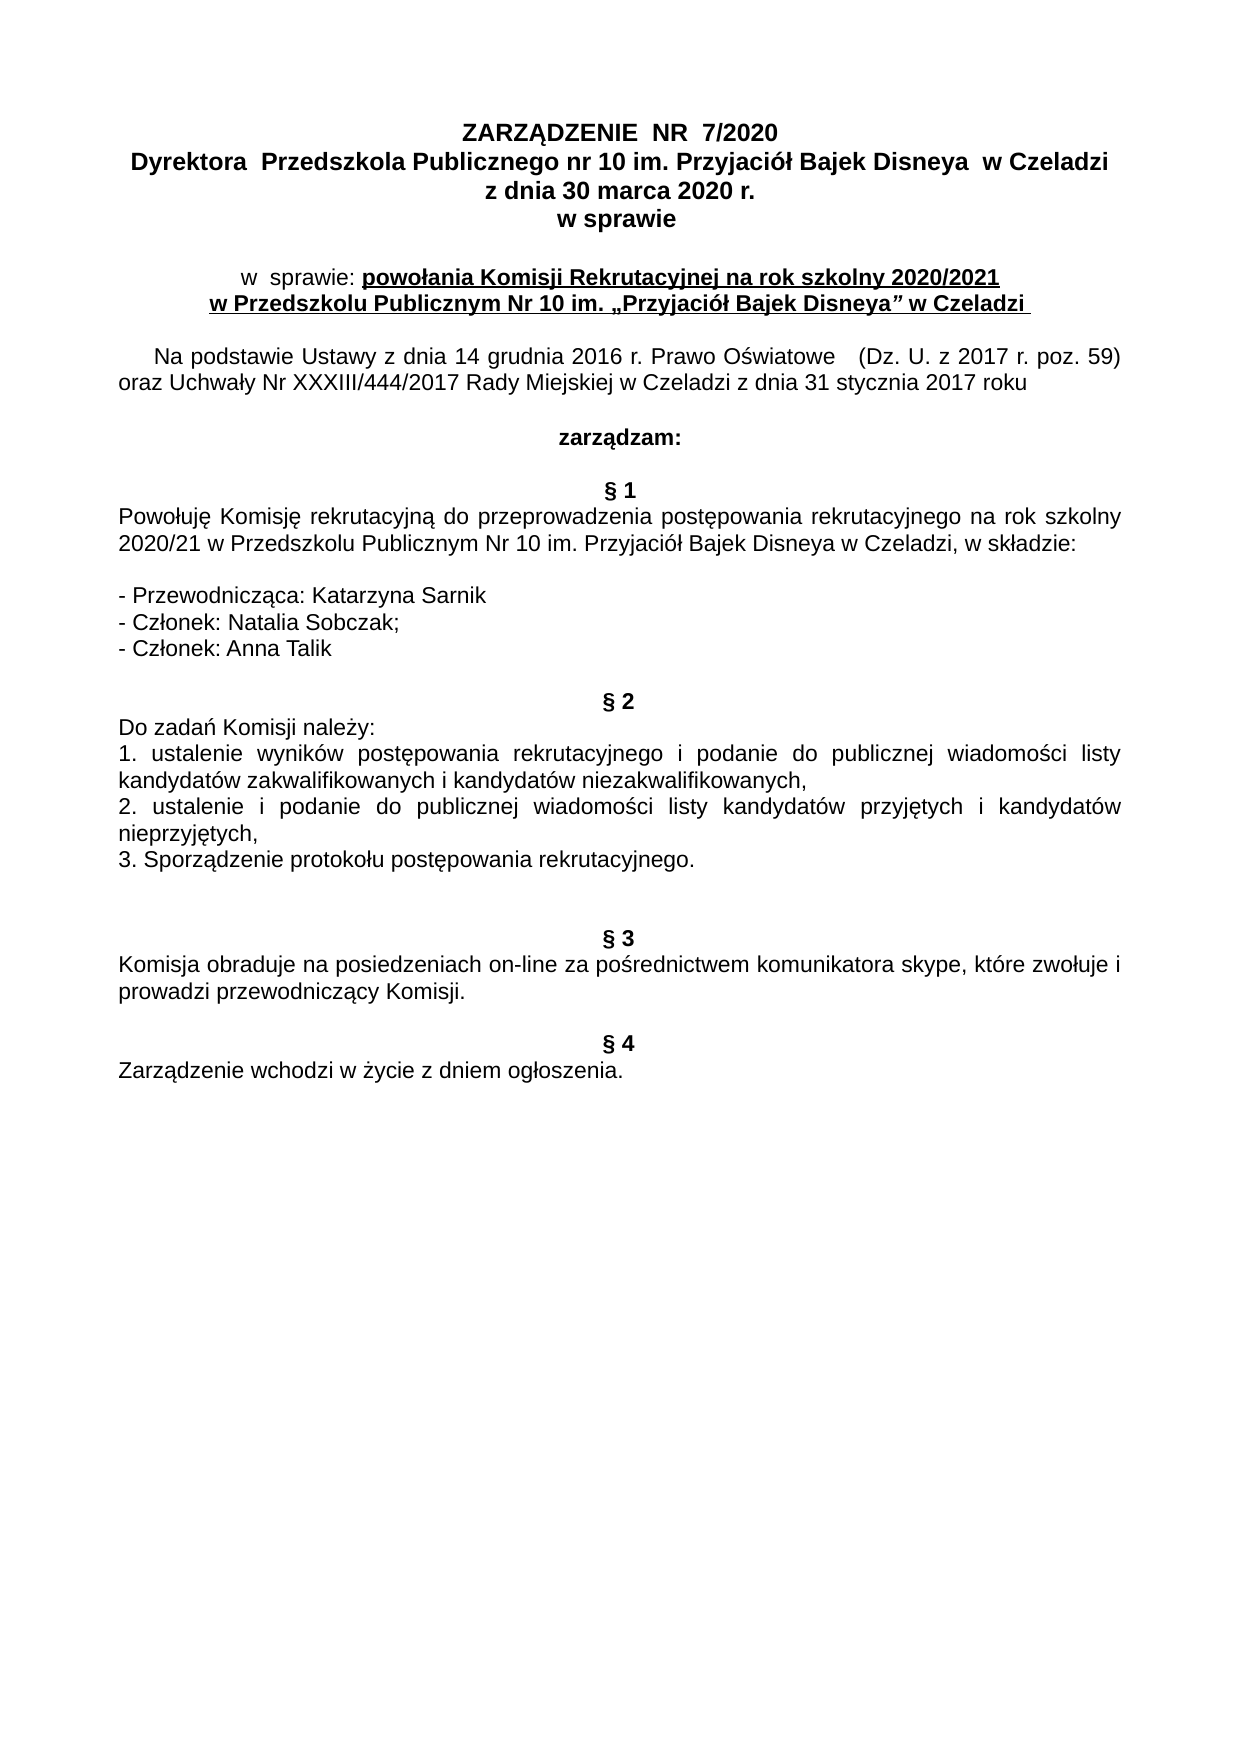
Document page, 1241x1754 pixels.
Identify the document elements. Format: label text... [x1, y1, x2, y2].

text z dnia 30 marca 2020 r. [118, 176, 1122, 204]
text zarządzam: [118, 424, 1122, 451]
text § 1 [118, 477, 1122, 503]
text Komisja obraduje na posiedzeniach on-line za pośrednictwem komunikatora skype, które zwołuje i prowadzi przewodniczący Komisji. [118, 951, 1122, 1004]
text 3. Sporządzenie protokołu postępowania rekrutacyjnego. [118, 846, 1122, 872]
text Do zadań Komisji należy: [118, 714, 1122, 740]
text 2. ustalenie i podanie do publicznej wiadomości listy kandydatów przyjętych i kandydatów nieprzyjętych, [118, 793, 1122, 846]
text Na podstawie Ustawy z dnia 14 grudnia 2016 r. Prawo Oświatowe (Dz. U. z 2017 r. poz. 59) oraz Uchwały Nr XXXIII/444/2017 Rady Miejskiej w Czeladzi z dnia 31 stycznia 2017 roku [118, 343, 1122, 395]
text w sprawie [118, 204, 1122, 233]
text Zarządzenie wchodzi w życie z dniem ogłoszenia. [118, 1057, 1122, 1083]
text w sprawie: powołania Komisji Rekrutacyjnej na rok szkolny 2020/2021 w Przedszkolu Publicznym Nr 10 im. „Przyjaciół Bajek Disneya” w Czeladzi [118, 264, 1122, 316]
text Powołuję Komisję rekrutacyjną do przeprowadzenia postępowania rekrutacyjnego na rok szkolny 2020/21 w Przedszkolu Publicznym Nr 10 im. Przyjaciół Bajek Disneya w Czeladzi, w składzie: [118, 503, 1122, 556]
text § 3 [118, 925, 1122, 951]
text - Członek: Natalia Sobczak; [118, 609, 1122, 635]
text - Przewodnicząca: Katarzyna Sarnik [118, 582, 1122, 609]
text § 2 [118, 688, 1122, 714]
text Dyrektora Przedszkola Publicznego nr 10 im. Przyjaciół Bajek Disneya w Czeladzi [118, 147, 1122, 176]
text 1. ustalenie wyników postępowania rekrutacyjnego i podanie do publicznej wiadomości listy kandydatów zakwalifikowanych i kandydatów niezakwalifikowanych, [118, 740, 1122, 793]
text ZARZĄDZENIE NR 7/2020 [118, 118, 1122, 147]
text § 4 [118, 1030, 1122, 1057]
text - Członek: Anna Talik [118, 635, 1122, 661]
